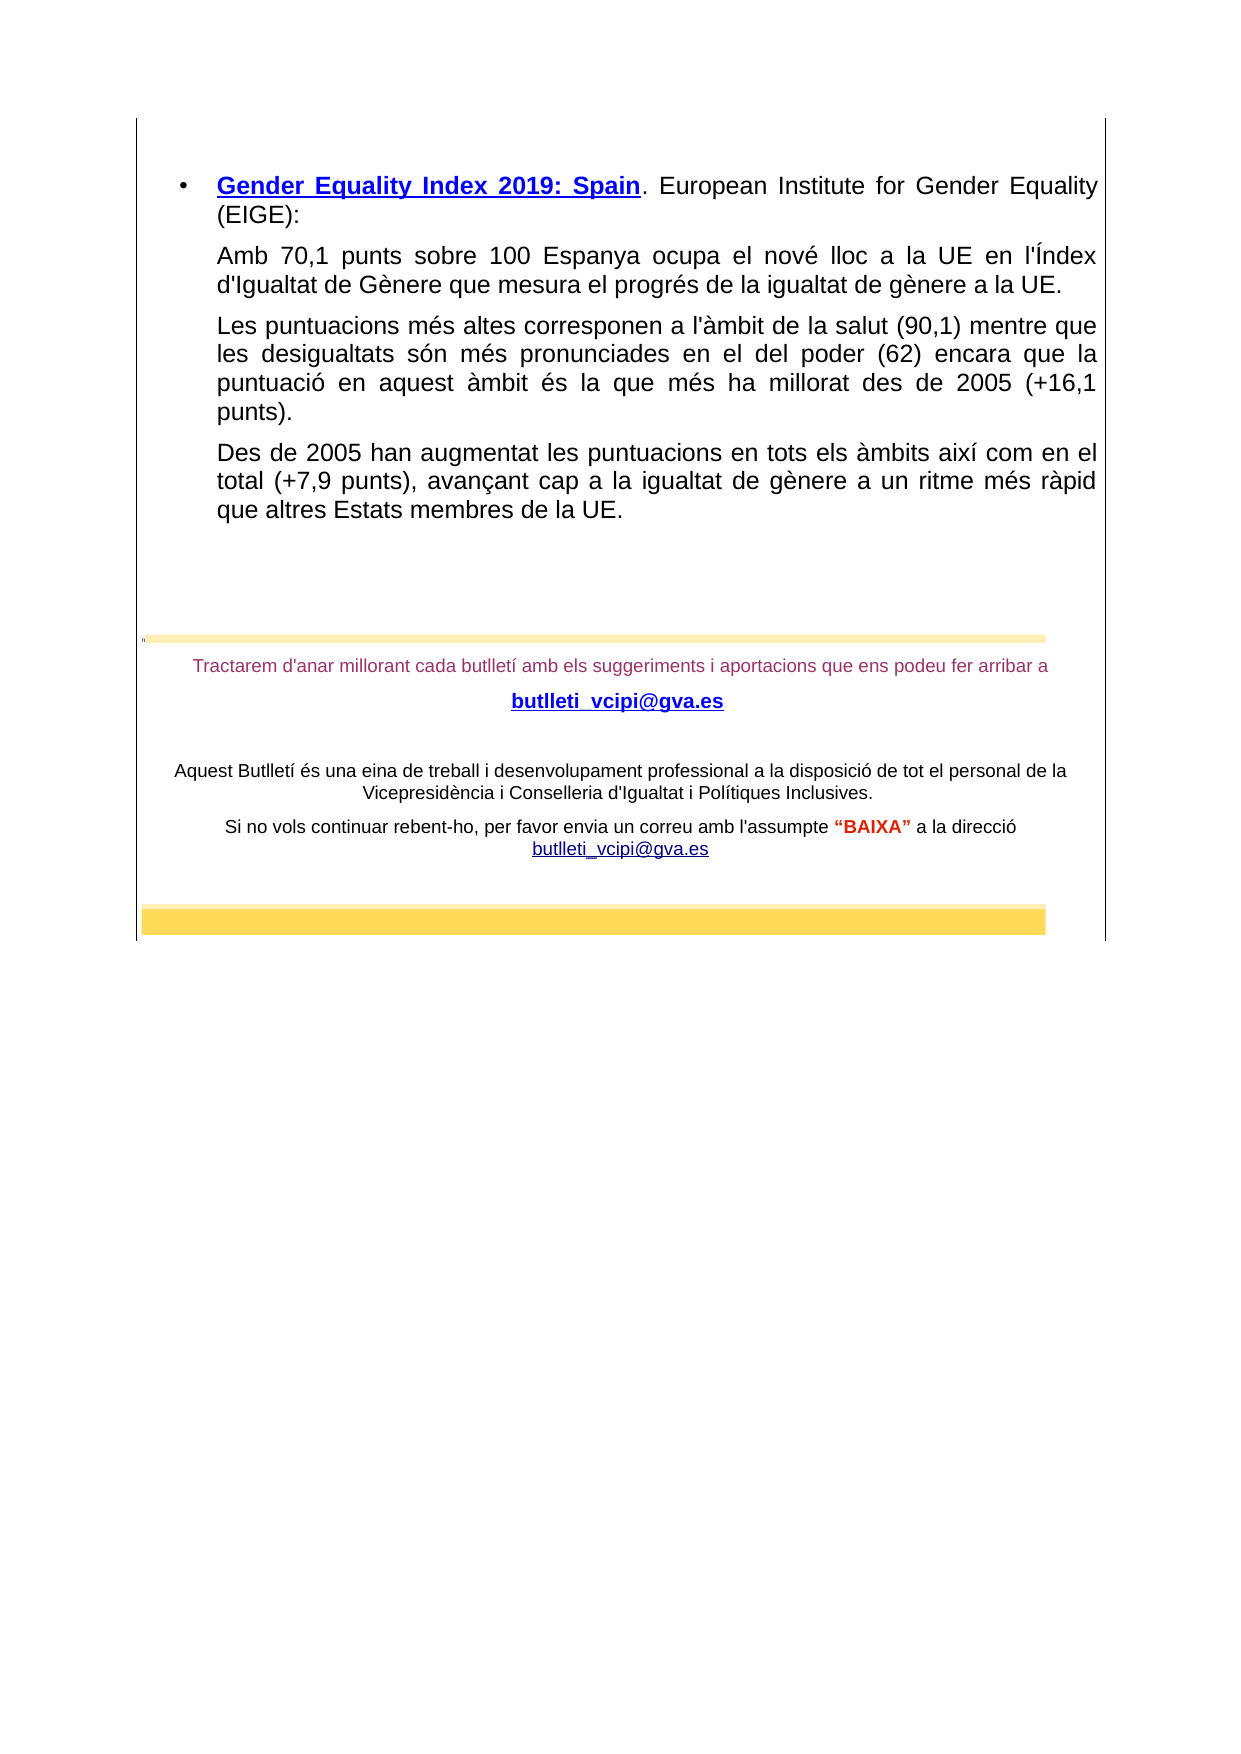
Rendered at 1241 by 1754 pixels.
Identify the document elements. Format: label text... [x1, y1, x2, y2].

table_cell Tractarem d'anar millorant cada butlletí amb els suggeriments i aportacions que ens podeu fer arribar a butlleti_vcipi@gva.es Aquest Butlletí és una eina de treball i desenvolupament professional a la disposició de tot el personal de la Vicepresidència i Conselleria d'Igualtat i Polítiques Inclusives. Si no vols continuar rebent-ho, per favor envia un correu amb l'assumpte “BAIXA” a la direcció butlleti_vcipi@gva.es [137, 650, 1105, 899]
table_cell n [137, 618, 1105, 649]
picture [145, 623, 1046, 643]
picture [141, 904, 1046, 935]
table_cell [137, 899, 1105, 941]
table_cell 1. INFORMACIÓ D'INTERÉS Jornades de Coordinació d'Atenció Primària davant la Llei de Serveis Socials Inclusius. Vicepresidència i Conselleria d'Igualtat i Polítiques Inclusives: Dates: 27, 28 i 29 de novembre. Lloc: Auditori del Mercat de Cullera. Parlament Valenciá Jove. Consell Valencià de la Joventut: Una simulació de les Corts Valencianes dirigida a joves entre 16 i 29 anys. Dates: del 29 de novembre al 2 de desembre. Lliurament dels IX Premis CALCSICOVA. Coordinadora de Asociaciones de Lucha Contra El Sida de la Comunidad Valenciana: Aquests premis reconeixen a diferents persones, projectes i organitzacions solidàries que naixen per la seua labor de comunicar, previndre i millorar la vida de les persones amb VIH. Data: 29 de novembre, 16h. Lloc: València. Jornada europea 'Ciutats vs Odi, bones pràctiques municipals per a la convivència, contra la discriminació i l'odi'. Ajuntament de València i CercActiva: Data: 2 de desembre, 8.30h. Lloc: Complexe Esportiu-Cultural La Petxina. I Congreso Internacional TUR4all de Destinos Accesibles de Cruceros. PREDIF (Plataforma Representativa Estatal de Personas con Discapacidad Física): Data: 2 i 3 de desembre. Lloc: Hotel Santos Las Arenas (València). XXI Congrés Estatal de Voluntariat en la Comunitat Valenciana. Vicepresidència i Conselleria d'Igualtat i Polítiques Inclusives, Ministerio de Sanidad, Consumo y Bienestar Social y Plataforma Estatal de Voluntariado: Dates: 9 i 10 de desembre. Lloc: Museu Príncep Felip, Ciutat de les Arts i les Ciències (València). Campanya "Així sí: ni manada, ni ramat, ni esbart, ni rusc". Generalitat Valenciana i IVAJ: Campanya contra la violència de gènere que es dirigeix als xics joves per a educar-los i concienciar del seu paper per aconseguir la igualtat. Fent camí: Igualtat de Gènere. Conselleria de Agricultura, Desarrollo Rural, Emergencia Climática y Transición Ecológica: Campaya de sensibilització ambiental per la igualtat de génere. 2. INFORMES I ESTUDIS Servicios sociales dirigidos a las personas mayores en España. IMSERSO, Ministerio de Sanidad, Consumo y Bienestar Social. Cómo facilitar el tránsito educativo de estudiantes con discapacidad a la universidad. Medina, M. y Alcaín, E., Fundación ONCE. Modelos teóricos de discapacidad, un seguimiento del desarrollo histórico del concepto de discapacidad en las últimas cinco décadas. Pérez Dalmeda, M. E. y Chhabra, G., Revista Española de Discapacidad, Vol. 7, Núm. 1. El trabajo de ayuda a domicilio en España. Franco, P., y Ruiz, B., Unión General de Trabajadores. 3. NORMATIVA EN MATÈRIA SOCIAL Generalitat: Resolució conjunta de 7 d'octubre de 2019, del director general d'Esport i del director general de l'Institut Valencià de la Joventut, per la qual es convoca la campanya d'activitats nàutiques de la Generalitat «A la mar 2020», la qual inclou el Programa Blau. (DOGV nº 8656, de 15/10/2019) Ordre 9/2019, de 16 d'octubre, de la Vicepresidència i Conselleria d'Igualtat i Polítiques Inclusives, per la qual s'aproven les bases reguladores per a la concessió de beques per a la realització de pràctiques professionals en la direcció general amb competències en matèria de diversitat funcional. (DOGV nº 8660, de 21/10/2019) Resolució de 30 d'octubre de 2019, de la Vicepresidència i Conselleria d'Igualtat i Polítiques Inclusives, per la qual es determinen les subvencions en matèria d'equipament per a centres de serveis socials especialitzats de persones majors. (DOGV nº 8680, de 19/10/2019) Resolució de 6 de novembre de 2019, de la directora general d'Infància i Adolescència, per la qual es concedeixen les subvencions adreçades a programes de promoció dels drets de la infància i de participació infantil per a l'exercici 2019. (DOGV nº 8680, de 19/10/2019) ORDRE 10/2019, de 31 d'octubre, de la Vicepresidència i Conselleria d'Igualtat i Polítiques Inclusives, per la qual s'estableixen les bases reguladores que regiran el procediment de concessió d'ajudes econòmiques destinades a entitats locals per al desenvolupament de programes que fomenten la igualtat entre dones i homes i/o la inserció laboral de les dones, i la convocatòria d'aquestes ajudes per a l'exercici 2019. (DOGV nº 8673, de 08/11/2019) Decret 244/2019, de 8 de novembre, del Consell, d'aprovació de les bases reguladores i del procediment de concessió directa de subvencions a entitats d'iniciativa social per al desenvolupament de programes i serveis de promoció d'autonomia de persones amb diversitat funcional. (DOGV nº 8676, de 13/11/2019) Resolució de 22 de novembre de 2019, de la Vicepresidència i Conselleria d'Igualtat i Polítiques Inclusives, per la qual es concedeixen subvencions per al finançament de programes d'inclusió i desenvolupament comunitari per a 2019. (DOGV nº 8684, de 25/11/2019) Resolució de 20 de novembre de 2019, de la Vicepresidència i Conselleria d'Igualtat i Polítiques Inclusives, per la qual es crea en la Comunitat Valenciana el cens de persones cuidadores en l'entorn familiar, per a la concreció de necessitats d'accés a un procediment de reconeixement de la competència professional adquirida per l'experiència en cures no professionals i es convoca per a la seua inscripció. (DOGV nº 8684, de 25/11/2019) Administración Central del Estado: Real Decreto 681/2019, de 22 de noviembre, por el que se regula la concesión directa de subvenciones para el sostenimiento económico y financiero de la estructura central de determinadas entidades del Tercer Sector de Acción Social. (BOE nº 282, de 23/11/2019) Unió Europea: Decisión de la Junta Única de Resolución de 18 de septiembre de 2019 sobre las normas internas relativas a las limitaciones de determinados derechos de los interesados en relación con el tratamiento de datos personales en el marco de un procedimiento informal de la política de la JUR sobre protección de la dignidad de la persona y prevención del acoso psicológico y el acoso sexual. (DOUE (L) nº 301, de 22/11/2019) 4. ESTADÍSTIQUES D'INTERÉS SOCIAL Dades bàsiques de la Comunitat Valenciana. Portal Estadístic de la Generalitat Valenciana: Principals dades estadístiques de la Comunitat Valenciana en matèria de població, ocupació, migracions, nivell i condicions de vida, i unes altres, així com comparació d'indicadors amb el conjunt d'Espanya. Fitxes municipals 2019. Portal Estadístic de la Generalitat Valenciana: Descripció bàsica de cada municipi de la Comunitat Valenciana que oferix els seus principals indicadors estadístics multisectorials. A més a més, s'inclouen fitxes anàlogues per a la Comunitat Valenciana i les seues províncies. Encuesta sobre equipamiento y uso de tecnologías de información y comunicación en los hogares (año 2019). INE: El 78,2% de les dones i el 77% dels homes utilitzen internet diàriament. Quant a l'ús de les noves tecnologies per part dels menors de 10 a 15 anys, el 89,7% té ordenador, el 92,9% usa internet i el 66% disposa de telèfon mòbil. Per sexe, les xiquetes usen en major mesura les noves tecnologies (91,7% enfront de 87,9%). Gender Equality Index 2019: Spain. European Institute for Gender Equality (EIGE): Amb 70,1 punts sobre 100 Espanya ocupa el nové lloc a la UE en l'Índex d'Igualtat de Gènere que mesura el progrés de la igualtat de gènere a la UE. Les puntuacions més altes corresponen a l'àmbit de la salut (90,1) mentre que les desigualtats són més pronunciades en el del poder (62) encara que la puntuació en aquest àmbit és la que més ha millorat des de 2005 (+16,1 punts). Des de 2005 han augmentat les puntuacions en tots els àmbits així com en el total (+7,9 punts), avançant cap a la igualtat de gènere a un ritme més ràpid que altres Estats membres de la UE. [137, 118, 1105, 618]
